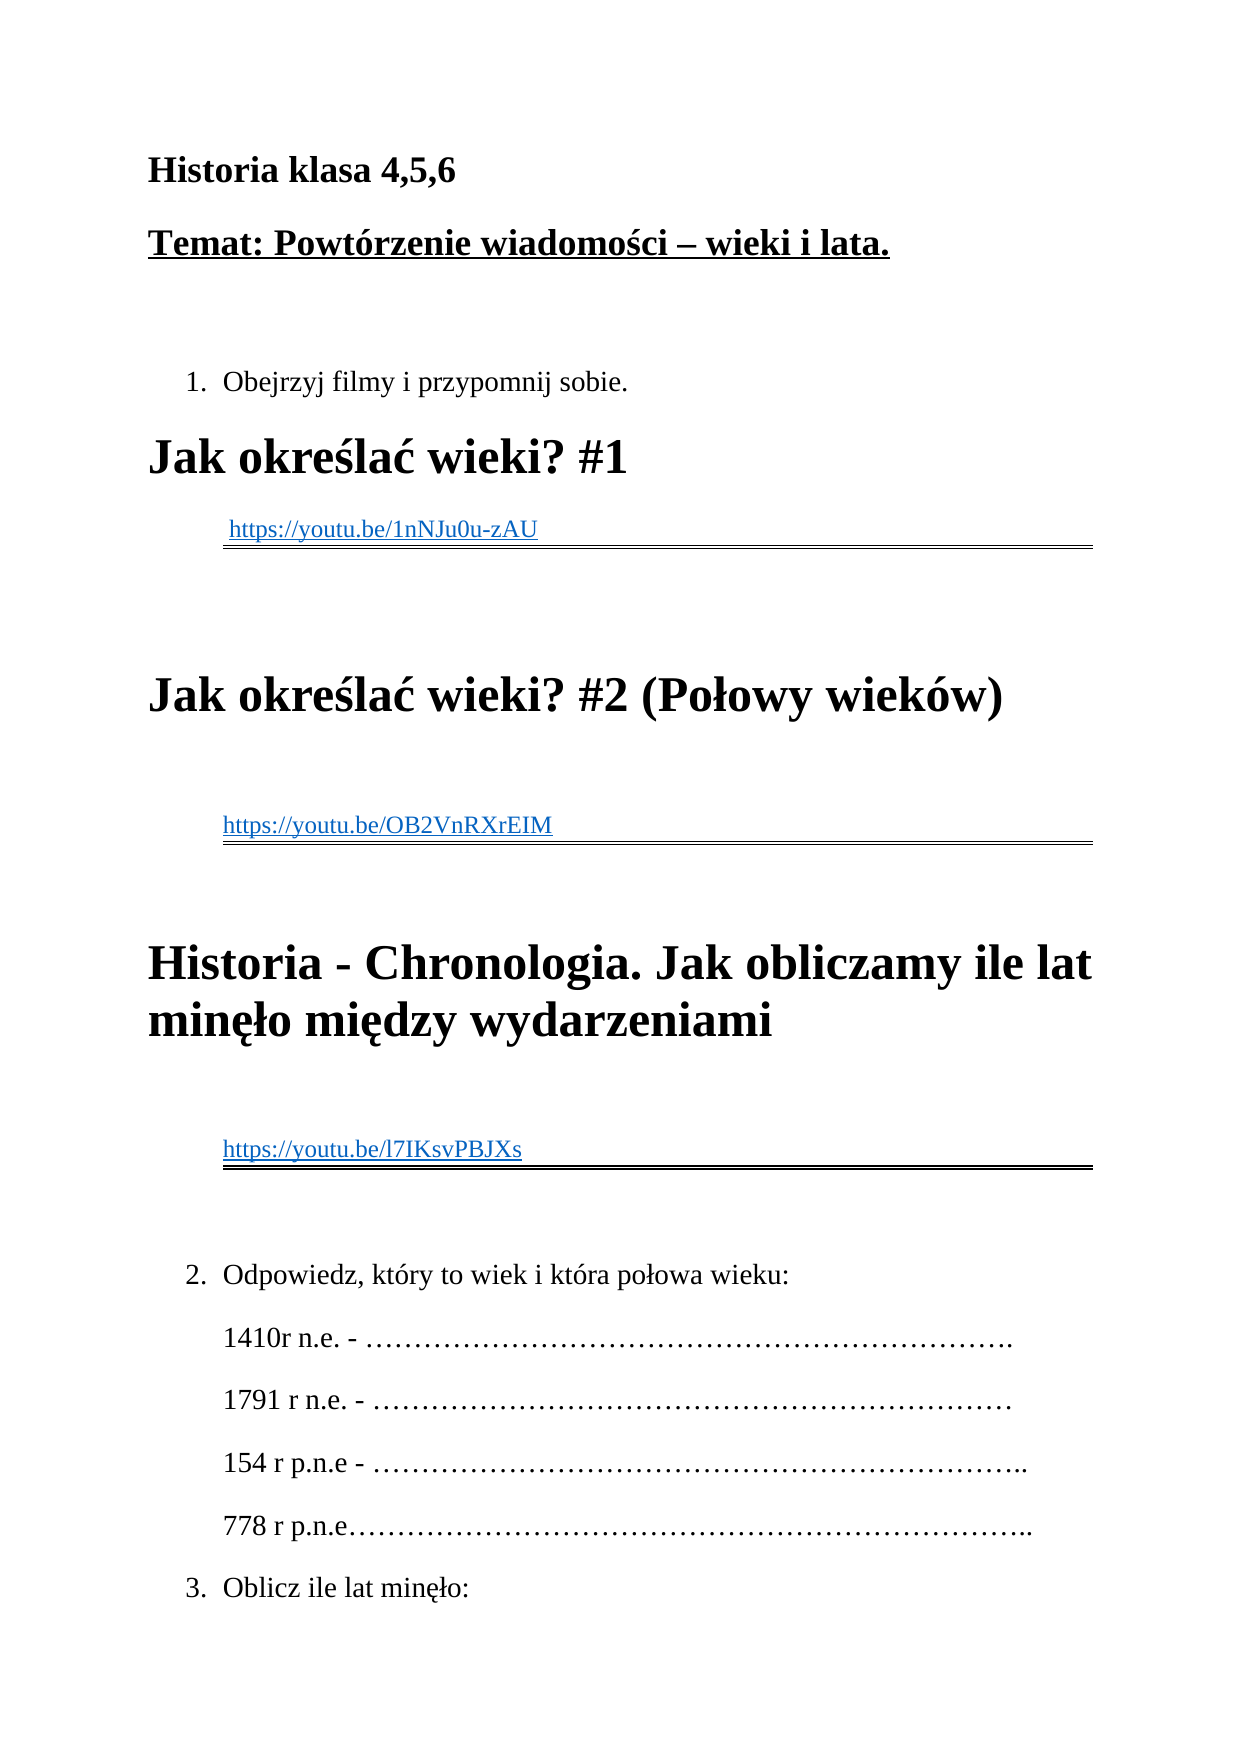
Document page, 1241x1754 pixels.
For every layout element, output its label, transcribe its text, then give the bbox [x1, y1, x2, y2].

text 1791 r n.e. - ………………………………………………………… [223, 1382, 1093, 1416]
text 1410r n.e. - …………………………………………………………. [223, 1320, 1093, 1353]
text https://youtu.be/l7IKsvPBJXs [223, 1134, 1093, 1165]
text Temat: Powtórzenie wiadomości – wieki i lata. [148, 220, 1093, 263]
list Oblicz ile lat minęło: [185, 1571, 1093, 1604]
text https://youtu.be/1nNJu0u-zAU [223, 514, 1093, 545]
text https://youtu.be/OB2VnRXrEIM [223, 810, 1093, 841]
subtitle Historia - Chronologia. Jak obliczamy ile lat minęło między wydarzeniami [148, 932, 1093, 1047]
text Jak określać wieki? #1 [148, 427, 1093, 485]
list Obejrzyj filmy i przypomnij sobie. [185, 364, 1093, 398]
text Historia klasa 4,5,6 [148, 148, 1093, 191]
text 778 r p.n.e…………………………………………………………….. [223, 1508, 1093, 1541]
list Odpowiedz, który to wiek i która połowa wieku: [185, 1257, 1093, 1291]
text 154 r p.n.e - ………………………………………………………….. [223, 1445, 1093, 1479]
subtitle Jak określać wieki? #2 (Połowy wieków) [148, 665, 1093, 723]
